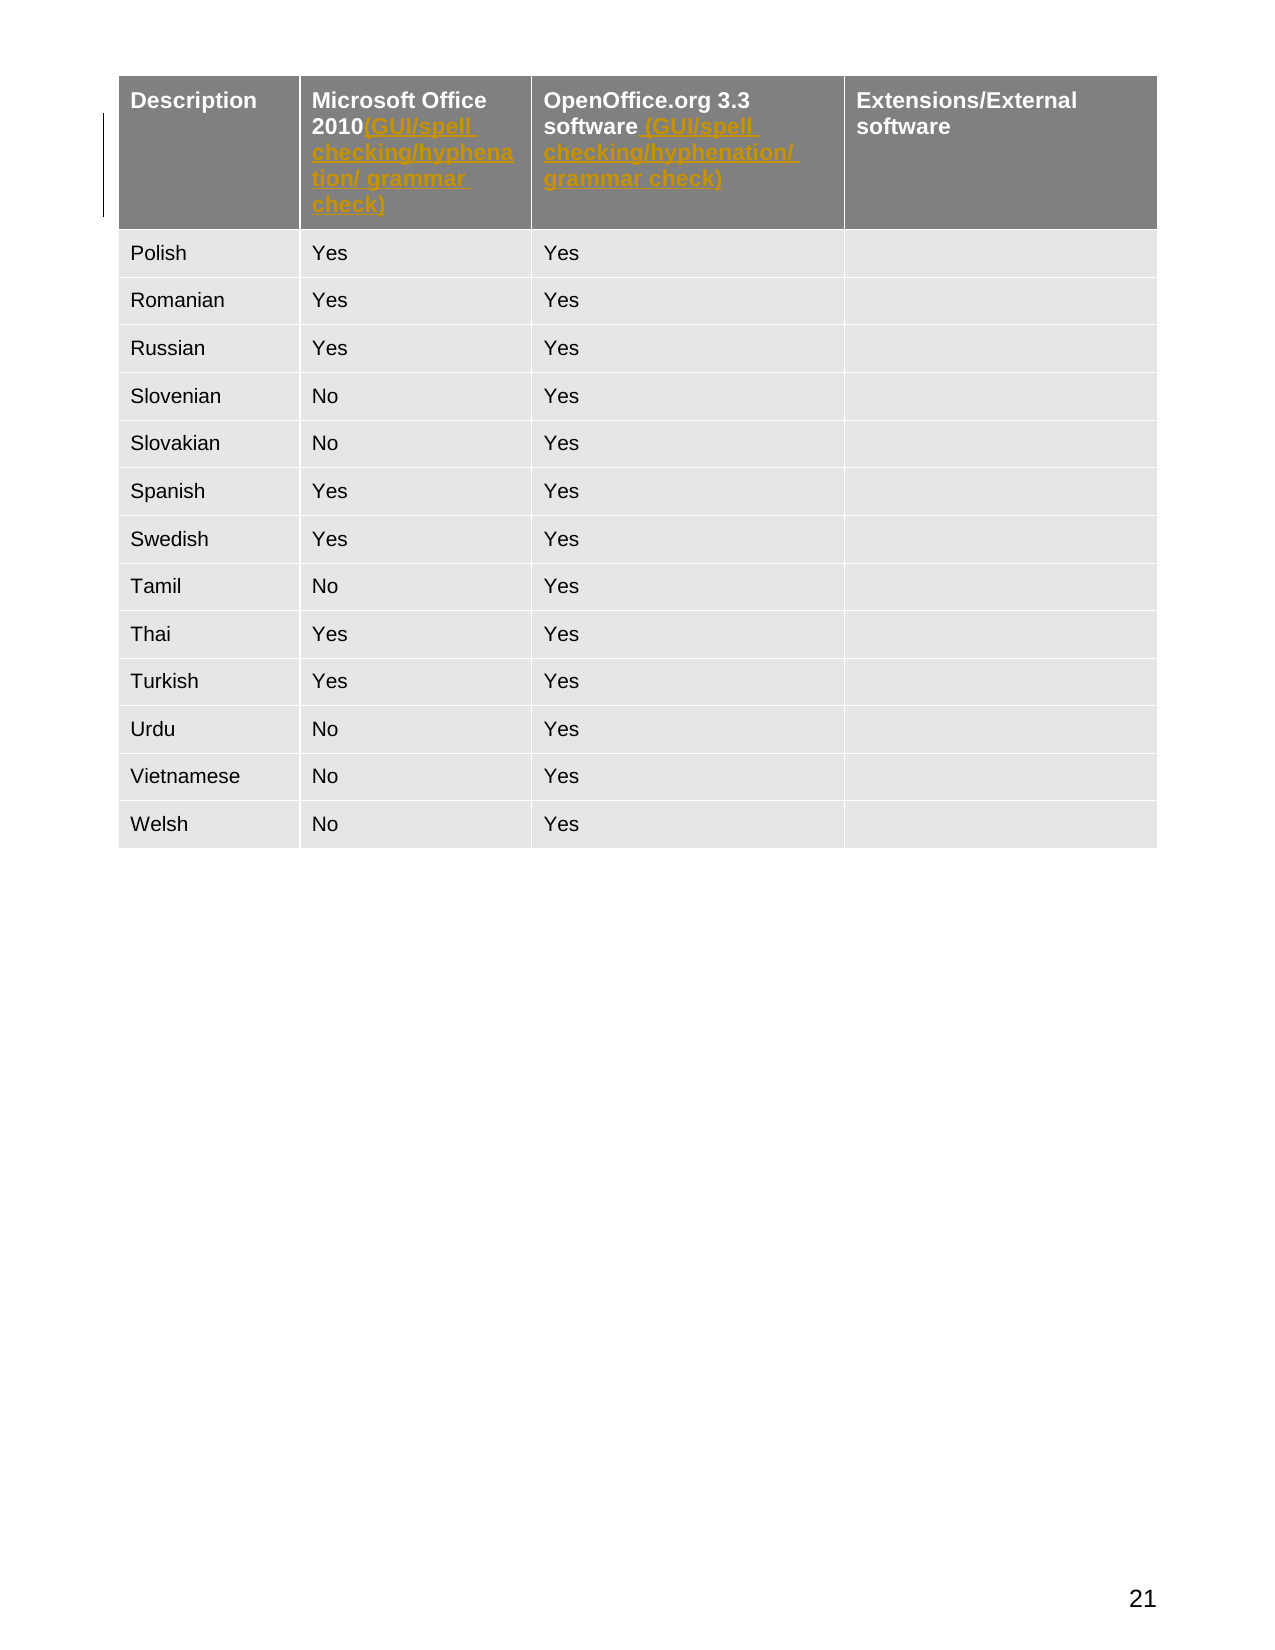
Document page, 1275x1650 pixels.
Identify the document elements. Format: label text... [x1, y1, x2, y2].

table_cell Yes [532, 325, 844, 372]
table_cell No [301, 564, 531, 610]
table_cell Yes [532, 373, 844, 420]
table_header Description [119, 76, 299, 229]
table_cell Yes [532, 801, 844, 848]
table_cell [845, 706, 1157, 753]
table_header Extensions/External software [845, 76, 1157, 229]
table_cell Urdu [119, 706, 299, 753]
table_cell Yes [532, 468, 844, 515]
table_cell Yes [532, 278, 844, 324]
table_cell Yes [532, 754, 844, 800]
table_cell Thai [119, 611, 299, 658]
table_cell [845, 230, 1157, 277]
table_cell Slovenian [119, 373, 299, 420]
table_cell Swedish [119, 516, 299, 563]
table_cell Yes [532, 611, 844, 658]
table_cell [845, 754, 1157, 800]
table_cell No [301, 373, 531, 420]
table_cell [845, 801, 1157, 848]
table_cell Yes [301, 659, 531, 705]
table_cell Yes [532, 659, 844, 705]
table_cell [845, 278, 1157, 324]
table_cell No [301, 801, 531, 848]
table_cell Russian [119, 325, 299, 372]
table_cell Yes [301, 516, 531, 563]
table_cell [845, 611, 1157, 658]
table_cell Yes [532, 230, 844, 277]
table_cell No [301, 754, 531, 800]
table_cell Yes [301, 278, 531, 324]
table_cell Polish [119, 230, 299, 277]
table_cell [845, 564, 1157, 610]
table_cell Yes [532, 516, 844, 563]
table_cell [845, 325, 1157, 372]
table_cell Spanish [119, 468, 299, 515]
table_cell Tamil [119, 564, 299, 610]
table_cell No [301, 706, 531, 753]
table_cell Vietnamese [119, 754, 299, 800]
table_cell Yes [301, 611, 531, 658]
table_cell Yes [532, 421, 844, 467]
table_header Microsoft Office 2010(GUI/spell checking/hyphenation/ grammar check) [301, 76, 531, 229]
table_cell Yes [301, 230, 531, 277]
table_cell [845, 516, 1157, 563]
table_cell [845, 659, 1157, 705]
table_cell Romanian [119, 278, 299, 324]
table_cell [845, 373, 1157, 420]
table_cell No [301, 421, 531, 467]
table_cell Welsh [119, 801, 299, 848]
table_cell Yes [301, 468, 531, 515]
table_cell Yes [532, 706, 844, 753]
table_cell [845, 468, 1157, 515]
table_cell [845, 421, 1157, 467]
table_cell Slovakian [119, 421, 299, 467]
table_cell Yes [532, 564, 844, 610]
table_header OpenOffice.org 3.3 software (GUI/spell checking/hyphenation/ grammar check) [532, 76, 844, 229]
table_cell Turkish [119, 659, 299, 705]
table_cell Yes [301, 325, 531, 372]
